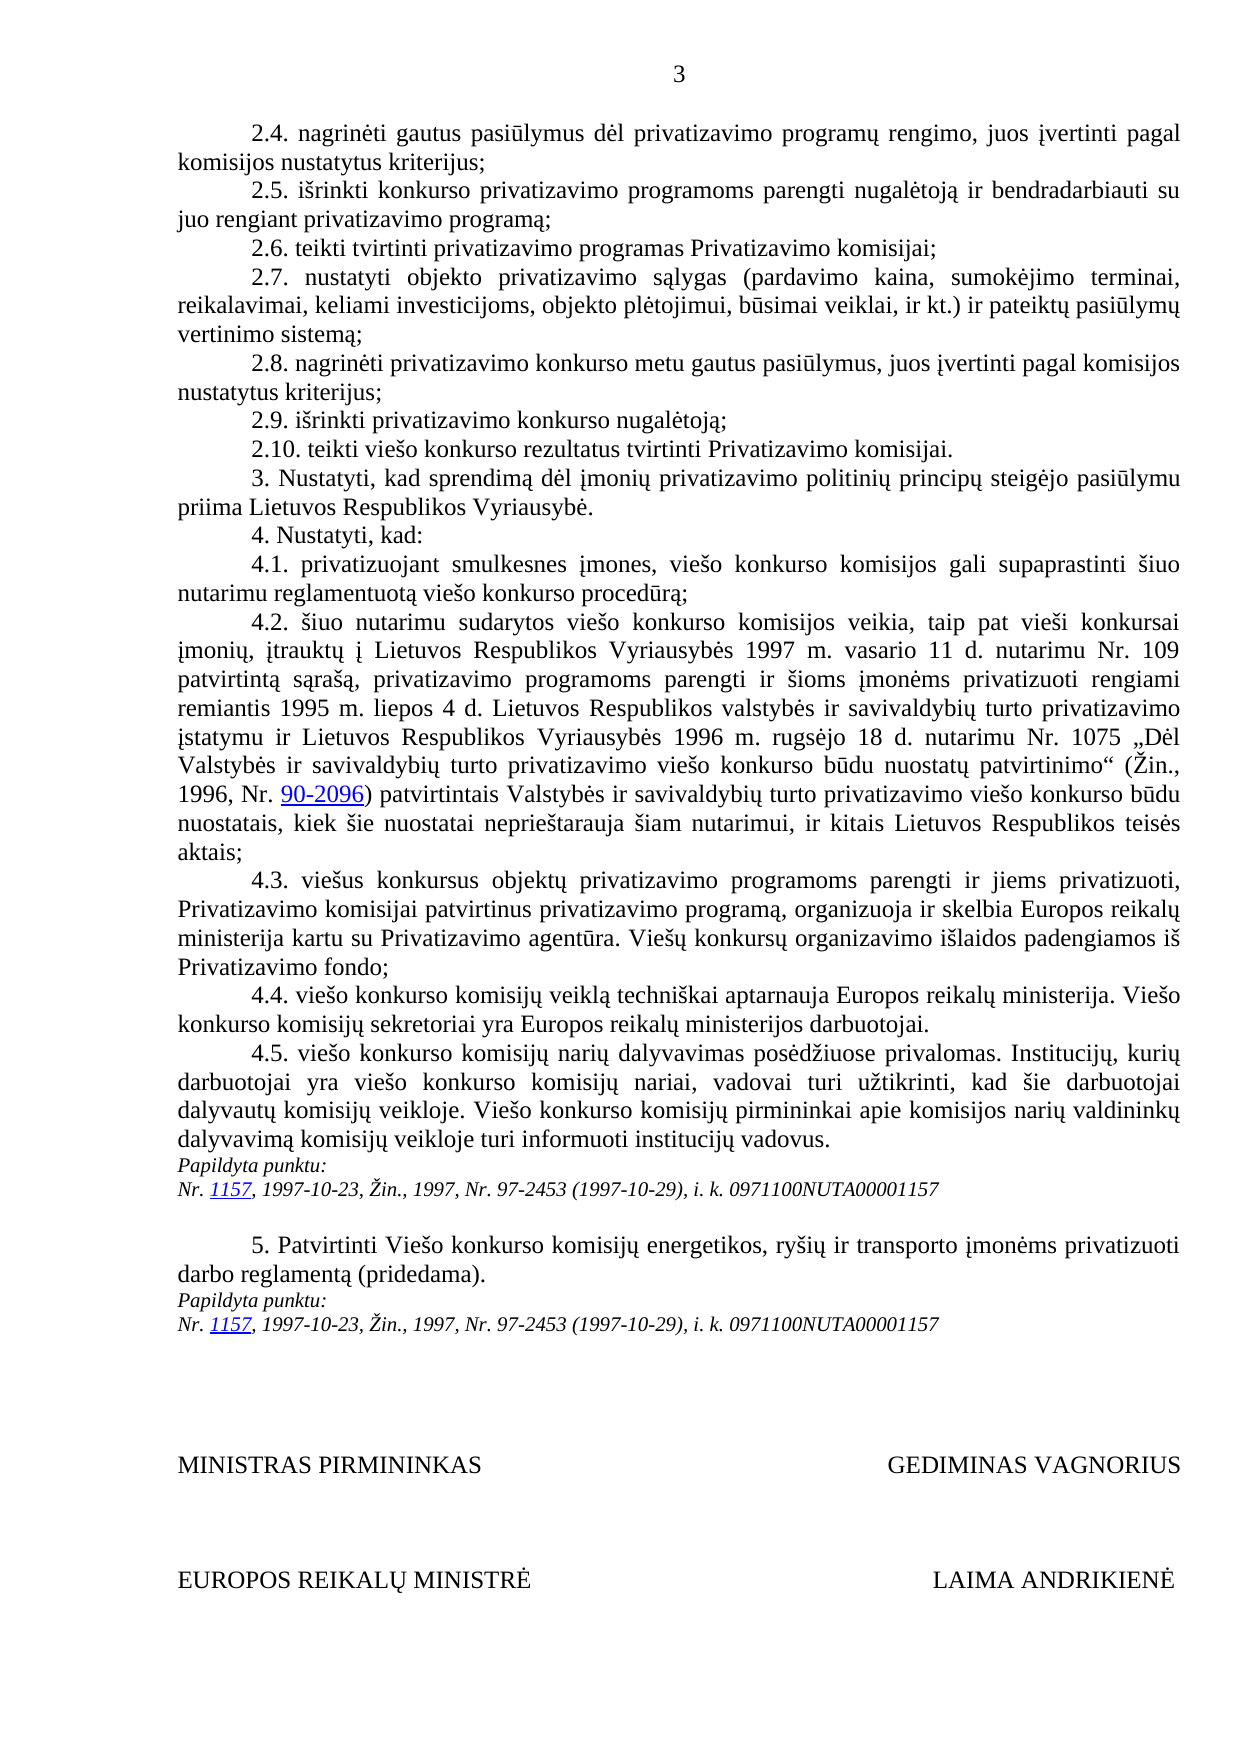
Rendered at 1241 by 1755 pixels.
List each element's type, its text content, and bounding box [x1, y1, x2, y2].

text 2.6. teikti tvirtinti privatizavimo programas Privatizavimo komisijai; [177, 233, 1181, 262]
text 4.1. privatizuojant smulkesnes įmones, viešo konkurso komisijos gali supaprastinti šiuo nutarimu reglamentuotą viešo konkurso procedūrą; [177, 549, 1181, 607]
text EUROPOS REIKALŲ MINISTRĖ LAIMA ANDRIKIENĖ [177, 1566, 1181, 1594]
text 2.10. teikti viešo konkurso rezultatus tvirtinti Privatizavimo komisijai. [177, 434, 1181, 463]
text MINISTRAS PIRMININKAS GEDIMINAS VAGNORIUS [177, 1451, 1181, 1479]
text Papildyta punktu: [177, 1287, 1181, 1312]
text Nr. 1157, 1997-10-23, Žin., 1997, Nr. 97-2453 (1997-10-29), i. k. 0971100NUTA00001157 [177, 1177, 1181, 1201]
text 4.4. viešo konkurso komisijų veiklą techniškai aptarnauja Europos reikalų ministerija. Viešo konkurso komisijų sekretoriai yra Europos reikalų ministerijos darbuotojai. [177, 981, 1181, 1038]
text Nr. 1157, 1997-10-23, Žin., 1997, Nr. 97-2453 (1997-10-29), i. k. 0971100NUTA00001157 [177, 1312, 1181, 1336]
text 2.4. nagrinėti gautus pasiūlymus dėl privatizavimo programų rengimo, juos įvertinti pagal komisijos nustatytus kriterijus; [177, 118, 1181, 176]
text 3. Nustatyti, kad sprendimą dėl įmonių privatizavimo politinių principų steigėjo pasiūlymu priima Lietuvos Respublikos Vyriausybė. [177, 463, 1181, 521]
text 2.9. išrinkti privatizavimo konkurso nugalėtoją; [177, 406, 1181, 434]
text 4.2. šiuo nutarimu sudarytos viešo konkurso komisijos veikia, taip pat vieši konkursai įmonių, įtrauktų į Lietuvos Respublikos Vyriausybės 1997 m. vasario 11 d. nutarimu Nr. 109 patvirtintą sąrašą, privatizavimo programoms parengti ir šioms įmonėms privatizuoti rengiami remiantis 1995 m. liepos 4 d. Lietuvos Respublikos valstybės ir savivaldybių turto privatizavimo įstatymu ir Lietuvos Respublikos Vyriausybės 1996 m. rugsėjo 18 d. nutarimu Nr. 1075 „Dėl Valstybės ir savivaldybių turto privatizavimo viešo konkurso būdu nuostatų patvirtinimo“ (Žin., 1996, Nr. 90-2096) patvirtintais Valstybės ir savivaldybių turto privatizavimo viešo konkurso būdu nuostatais, kiek šie nuostatai neprieštarauja šiam nutarimui, ir kitais Lietuvos Respublikos teisės aktais; [177, 607, 1181, 866]
text 4. Nustatyti, kad: [177, 521, 1181, 549]
text 4.3. viešus konkursus objektų privatizavimo programoms parengti ir jiems privatizuoti, Privatizavimo komisijai patvirtinus privatizavimo programą, organizuoja ir skelbia Europos reikalų ministerija kartu su Privatizavimo agentūra. Viešų konkursų organizavimo išlaidos padengiamos iš Privatizavimo fondo; [177, 866, 1181, 981]
text 2.8. nagrinėti privatizavimo konkurso metu gautus pasiūlymus, juos įvertinti pagal komisijos nustatytus kriterijus; [177, 348, 1181, 406]
text Papildyta punktu: [177, 1153, 1181, 1177]
text 2.7. nustatyti objekto privatizavimo sąlygas (pardavimo kaina, sumokėjimo terminai, reikalavimai, keliami investicijoms, objekto plėtojimui, būsimai veiklai, ir kt.) ir pateiktų pasiūlymų vertinimo sistemą; [177, 262, 1181, 348]
text 2.5. išrinkti konkurso privatizavimo programoms parengti nugalėtoją ir bendradarbiauti su juo rengiant privatizavimo programą; [177, 176, 1181, 233]
text 5. Patvirtinti Viešo konkurso komisijų energetikos, ryšių ir transporto įmonėms privatizuoti darbo reglamentą (pridedama). [177, 1230, 1181, 1287]
text 4.5. viešo konkurso komisijų narių dalyvavimas posėdžiuose privalomas. Institucijų, kurių darbuotojai yra viešo konkurso komisijų nariai, vadovai turi užtikrinti, kad šie darbuotojai dalyvautų komisijų veikloje. Viešo konkurso komisijų pirmininkai apie komisijos narių valdininkų dalyvavimą komisijų veikloje turi informuoti institucijų vadovus. [177, 1038, 1181, 1153]
